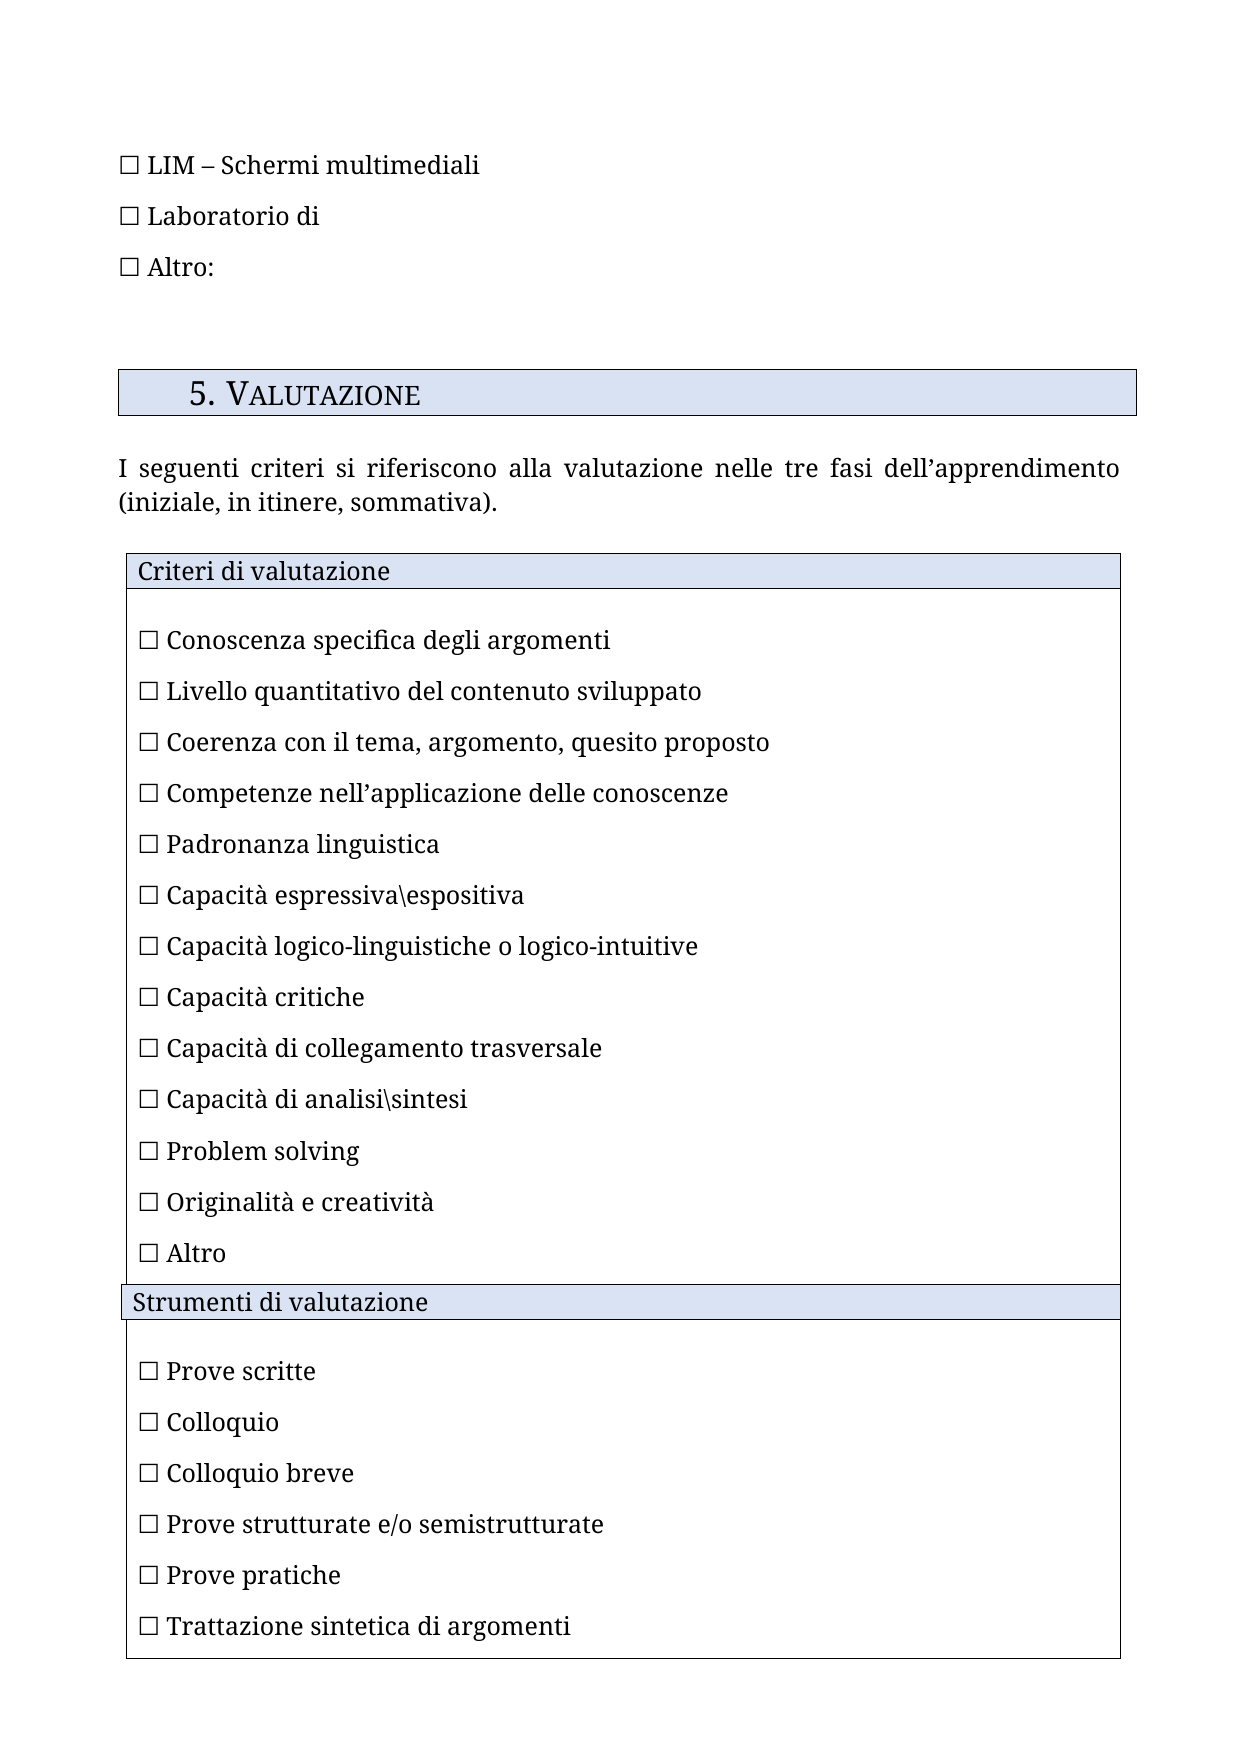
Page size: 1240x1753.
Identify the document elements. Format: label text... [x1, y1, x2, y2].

text ☐ LIM – Schermi multimediali [118, 148, 1121, 182]
table_cell [121, 588, 126, 1284]
table_header [121, 553, 126, 588]
table_cell [117, 1284, 121, 1319]
table_cell ☐ Conoscenza specifica degli argomenti ☐ Livello quantitativo del contenuto sviluppato ☐ Coerenza con il tema, argomento, quesito proposto ☐ Competenze nell’applicazione delle conoscenze ☐ Padronanza linguistica ☐ Capacità espressiva\espositiva ☐ Capacità logico-linguistiche o logico-intuitive ☐ Capacità critiche ☐ Capacità di collegamento trasversale ☐ Capacità di analisi\sintesi ☐ Problem solving ☐ Originalità e creatività ☐ Altro [127, 589, 1120, 1284]
table_cell ☐ Prove scritte ☐ Colloquio ☐ Colloquio breve ☐ Prove strutturate e/o semistrutturate ☐ Prove pratiche ☐ Trattazione sintetica di argomenti [127, 1320, 1120, 1657]
table_cell [117, 1319, 121, 1657]
table_header [117, 553, 121, 588]
table_cell [117, 588, 121, 1284]
table_header Valutazione [119, 370, 1136, 415]
table_cell Strumenti di valutazione [122, 1285, 1120, 1319]
table_header Criteri di valutazione [127, 554, 1120, 588]
text ☐ Altro: [118, 250, 1121, 284]
text I seguenti criteri si riferiscono alla valutazione nelle tre fasi dell’apprendimento (iniziale, in itinere, sommativa). [118, 450, 1121, 518]
table_cell [121, 1320, 126, 1657]
text ☐ Laboratorio di [118, 199, 1121, 233]
